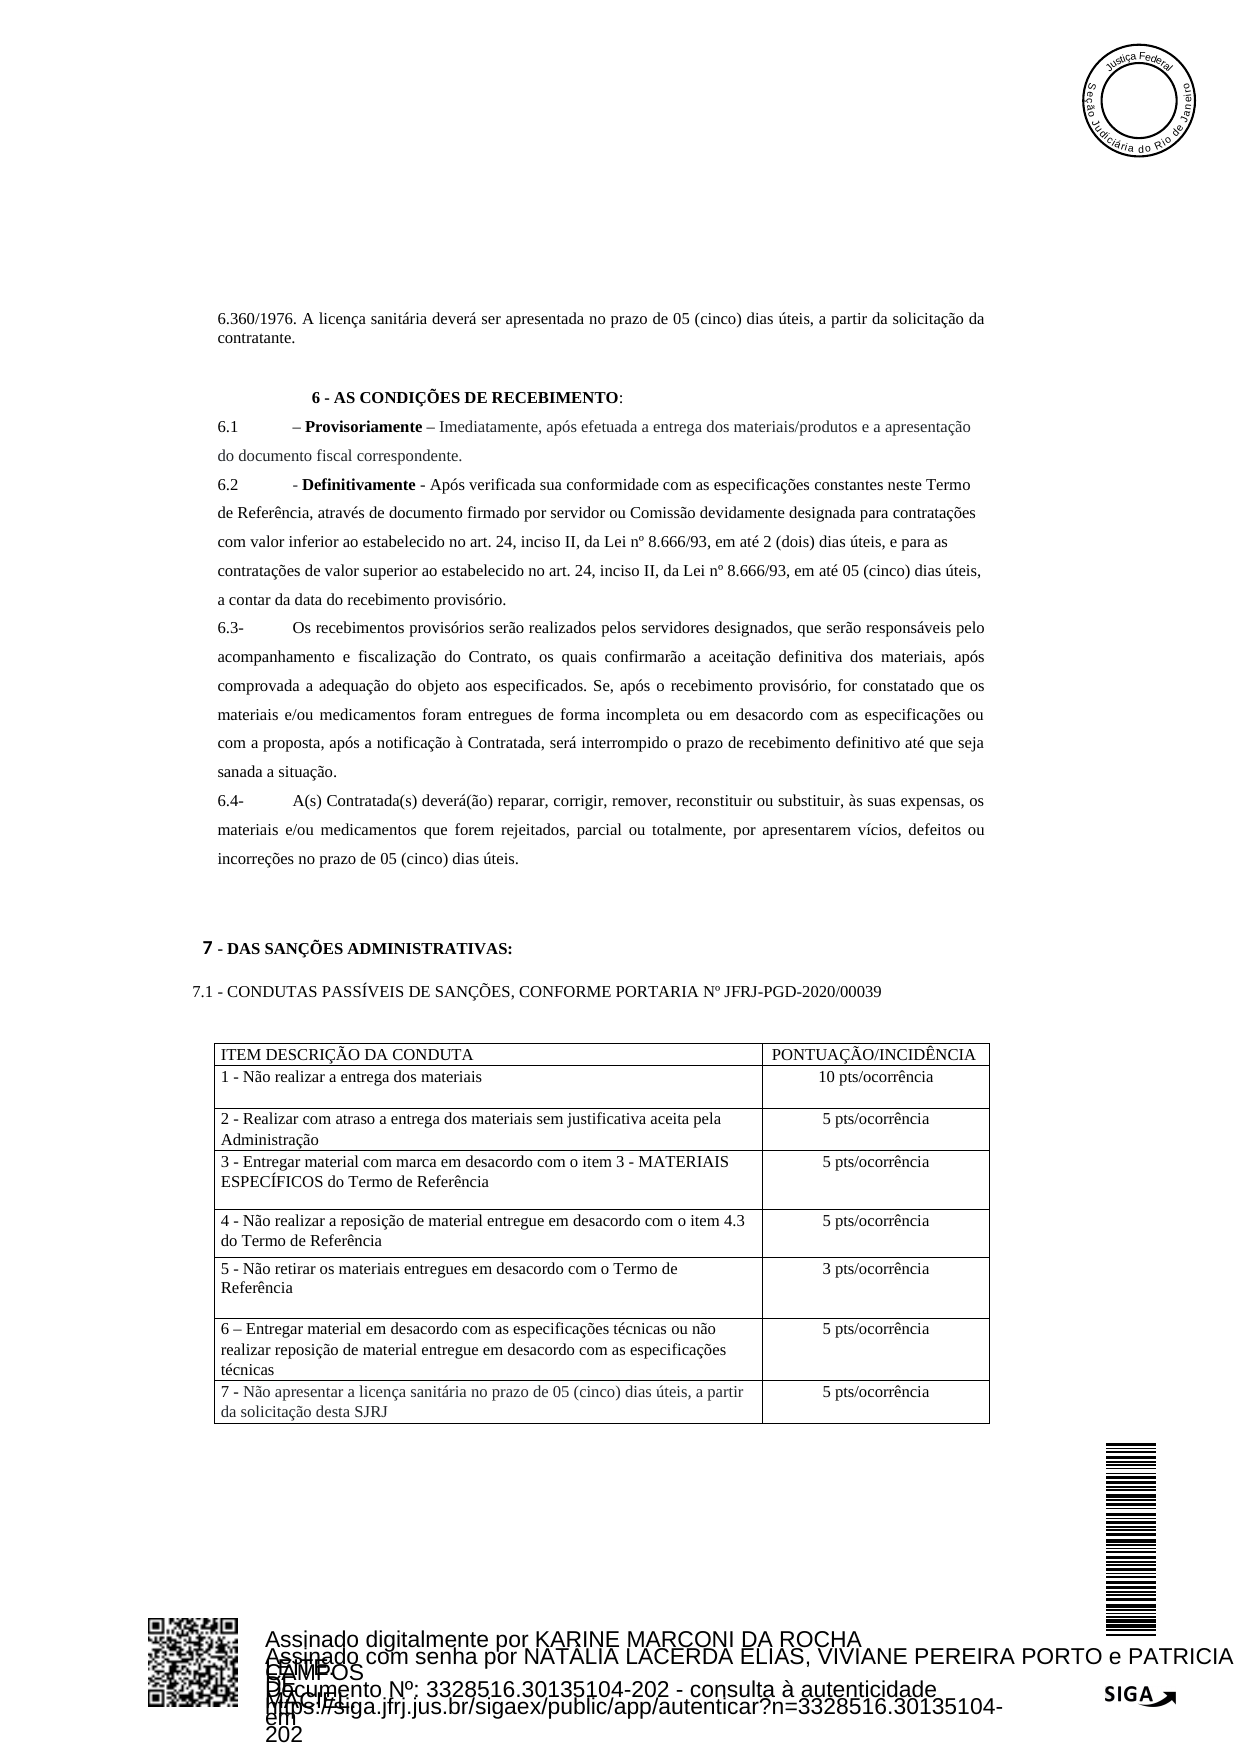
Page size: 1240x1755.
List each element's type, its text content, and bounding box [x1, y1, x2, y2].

table_cell 2 - Realizar com atraso a entrega dos materiais sem justificativa aceita pela Administração [215, 1109, 762, 1150]
table_header ITEM DESCRIÇÃO DA CONDUTA [215, 1044, 762, 1065]
table_cell 5 - Não retirar os materiais entregues em desacordo com o Termo de Referência [215, 1258, 762, 1317]
table_cell 5 pts/ocorrência [763, 1381, 989, 1423]
table_cell 1 - Não realizar a entrega dos materiais [215, 1066, 762, 1107]
list - CONDUTAS PASSÍVEIS DE SANÇÕES, CONFORME PORTARIA Nº JFRJ-PGD-2020/00039 [192, 982, 985, 1001]
table_header PONTUAÇÃO/INCIDÊNCIA [763, 1044, 989, 1065]
table_cell 5 pts/ocorrência [763, 1151, 989, 1209]
table_cell 5 pts/ocorrência [763, 1210, 989, 1257]
list Os recebimentos provisórios serão realizados pelos servidores designados, que serão responsáveis pelo acompanhamento e fiscalização do Contrato, os quais confirmarão a aceitação definitiva dos materiais, após comprovada a adequação do objeto aos especificados. Se, após o recebimento provisório, for constatado que os materiais e/ou medicamentos foram entregues de forma incompleta ou em desacordo com as especificações ou com a proposta, após a notificação à Contratada, será interrompido o prazo de recebimento definitivo até que seja sanada a situação. [217, 618, 985, 781]
list – Provisoriamente – Imediatamente, após efetuada a entrega dos materiais/produtos e a apresentação do documento fiscal correspondente. [217, 417, 990, 465]
table_cell 6 – Entregar material em desacordo com as especificações técnicas ou não realizar reposição de material entregue em desacordo com as especificações técnicas [215, 1319, 762, 1380]
list A(s) Contratada(s) deverá(ão) reparar, corrigir, remover, reconstituir ou substituir, às suas expensas, os materiais e/ou medicamentos que forem rejeitados, parcial ou totalmente, por apresentarem vícios, defeitos ou incorreções no prazo de 05 (cinco) dias úteis. [217, 791, 985, 868]
table_cell 7 - Não apresentar a licença sanitária no prazo de 05 (cinco) dias úteis, a partir da solicitação desta SJRJ [215, 1381, 762, 1423]
table_cell 3 - Entregar material com marca em desacordo com o item 3 - MATERIAIS ESPECÍFICOS do Termo de Referência [215, 1151, 762, 1209]
table_cell 3 pts/ocorrência [763, 1258, 989, 1317]
list - DAS SANÇÕES ADMINISTRATIVAS: [202, 935, 998, 959]
table_cell 4 - Não realizar a reposição de material entregue em desacordo com o item 4.3 do Termo de Referência [215, 1210, 762, 1257]
text 6 - AS CONDIÇÕES DE RECEBIMENTO: [312, 388, 998, 407]
list 6.360/1976. A licença sanitária deverá ser apresentada no prazo de 05 (cinco) dias úteis, a partir da solicitação da contratante. [217, 309, 985, 347]
table_cell 10 pts/ocorrência [763, 1066, 989, 1107]
list - Definitivamente - Após verificada sua conformidade com as especificações constantes neste Termo de Referência, através de documento firmado por servidor ou Comissão devidamente designada para contratações com valor inferior ao estabelecido no art. 24, inciso II, da Lei nº 8.666/93, em até 2 (dois) dias úteis, e para as contratações de valor superior ao estabelecido no art. 24, inciso II, da Lei nº 8.666/93, em até 05 (cinco) dias úteis, a contar da data do recebimento provisório. [217, 474, 990, 609]
table_cell 5 pts/ocorrência [763, 1109, 989, 1150]
table_cell 5 pts/ocorrência [763, 1319, 989, 1380]
